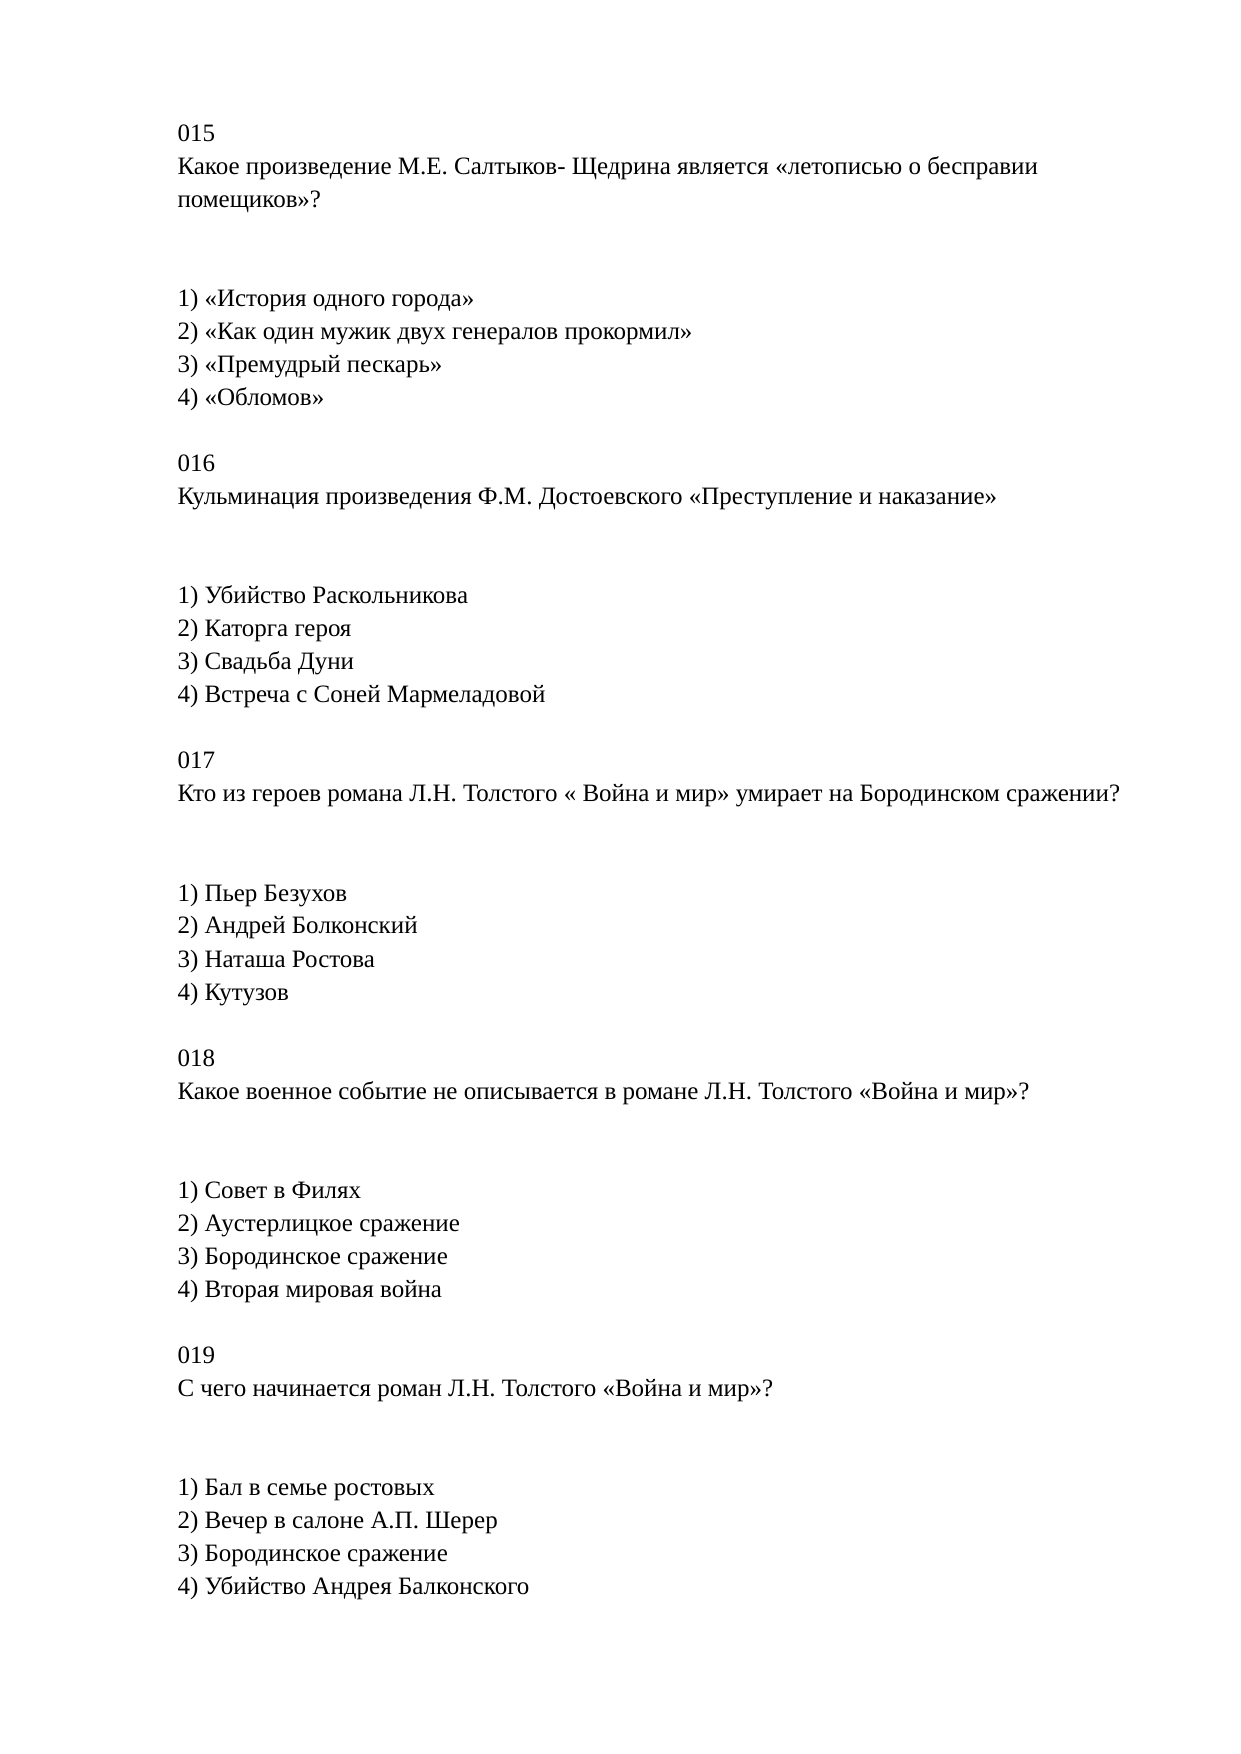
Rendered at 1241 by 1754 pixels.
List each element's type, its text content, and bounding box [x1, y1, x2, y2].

text С чего начинается роман Л.Н. Толстого «Война и мир»? [177, 1373, 1152, 1402]
text 016 [177, 448, 1152, 477]
text 3) Свадьба Дуни [177, 646, 1152, 675]
text 4) Встреча с Соней Мармеладовой [177, 679, 1152, 708]
text 4) Кутузов [177, 977, 1152, 1005]
text 3) «Премудрый пескарь» [177, 349, 1152, 378]
text 017 [177, 746, 1152, 774]
text Кульминация произведения Ф.М. Достоевского «Преступление и наказание» [177, 481, 1152, 510]
text 4) «Обломов» [177, 382, 1152, 411]
text 018 [177, 1043, 1152, 1071]
text Какое военное событие не описывается в романе Л.Н. Толстого «Война и мир»? [177, 1076, 1152, 1104]
text 4) Убийство Андрея Балконского [177, 1571, 1152, 1600]
text 2) Вечер в салоне А.П. Шерер [177, 1505, 1152, 1534]
text Какое произведение М.Е. Салтыков- Щедрина является «летописью о бесправии помещиков»? [177, 151, 1152, 213]
text 1) «История одного города» [177, 283, 1152, 312]
text 3) Бородинское сражение [177, 1538, 1152, 1567]
text 1) Совет в Филях [177, 1175, 1152, 1203]
text 019 [177, 1340, 1152, 1369]
text 2) Андрей Болконский [177, 911, 1152, 939]
text 2) Аустерлицкое сражение [177, 1208, 1152, 1237]
text 015 [177, 118, 1152, 147]
text 2) «Как один мужик двух генералов прокормил» [177, 316, 1152, 345]
text 2) Каторга героя [177, 613, 1152, 642]
text 1) Убийство Раскольникова [177, 580, 1152, 609]
text 1) Пьер Безухов [177, 878, 1152, 906]
text 1) Бал в семье ростовых [177, 1472, 1152, 1501]
text Кто из героев романа Л.Н. Толстого « Война и мир» умирает на Бородинском сражении? [177, 778, 1152, 807]
text 3) Бородинское сражение [177, 1241, 1152, 1269]
text 4) Вторая мировая война [177, 1274, 1152, 1303]
text 3) Наташа Ростова [177, 944, 1152, 972]
